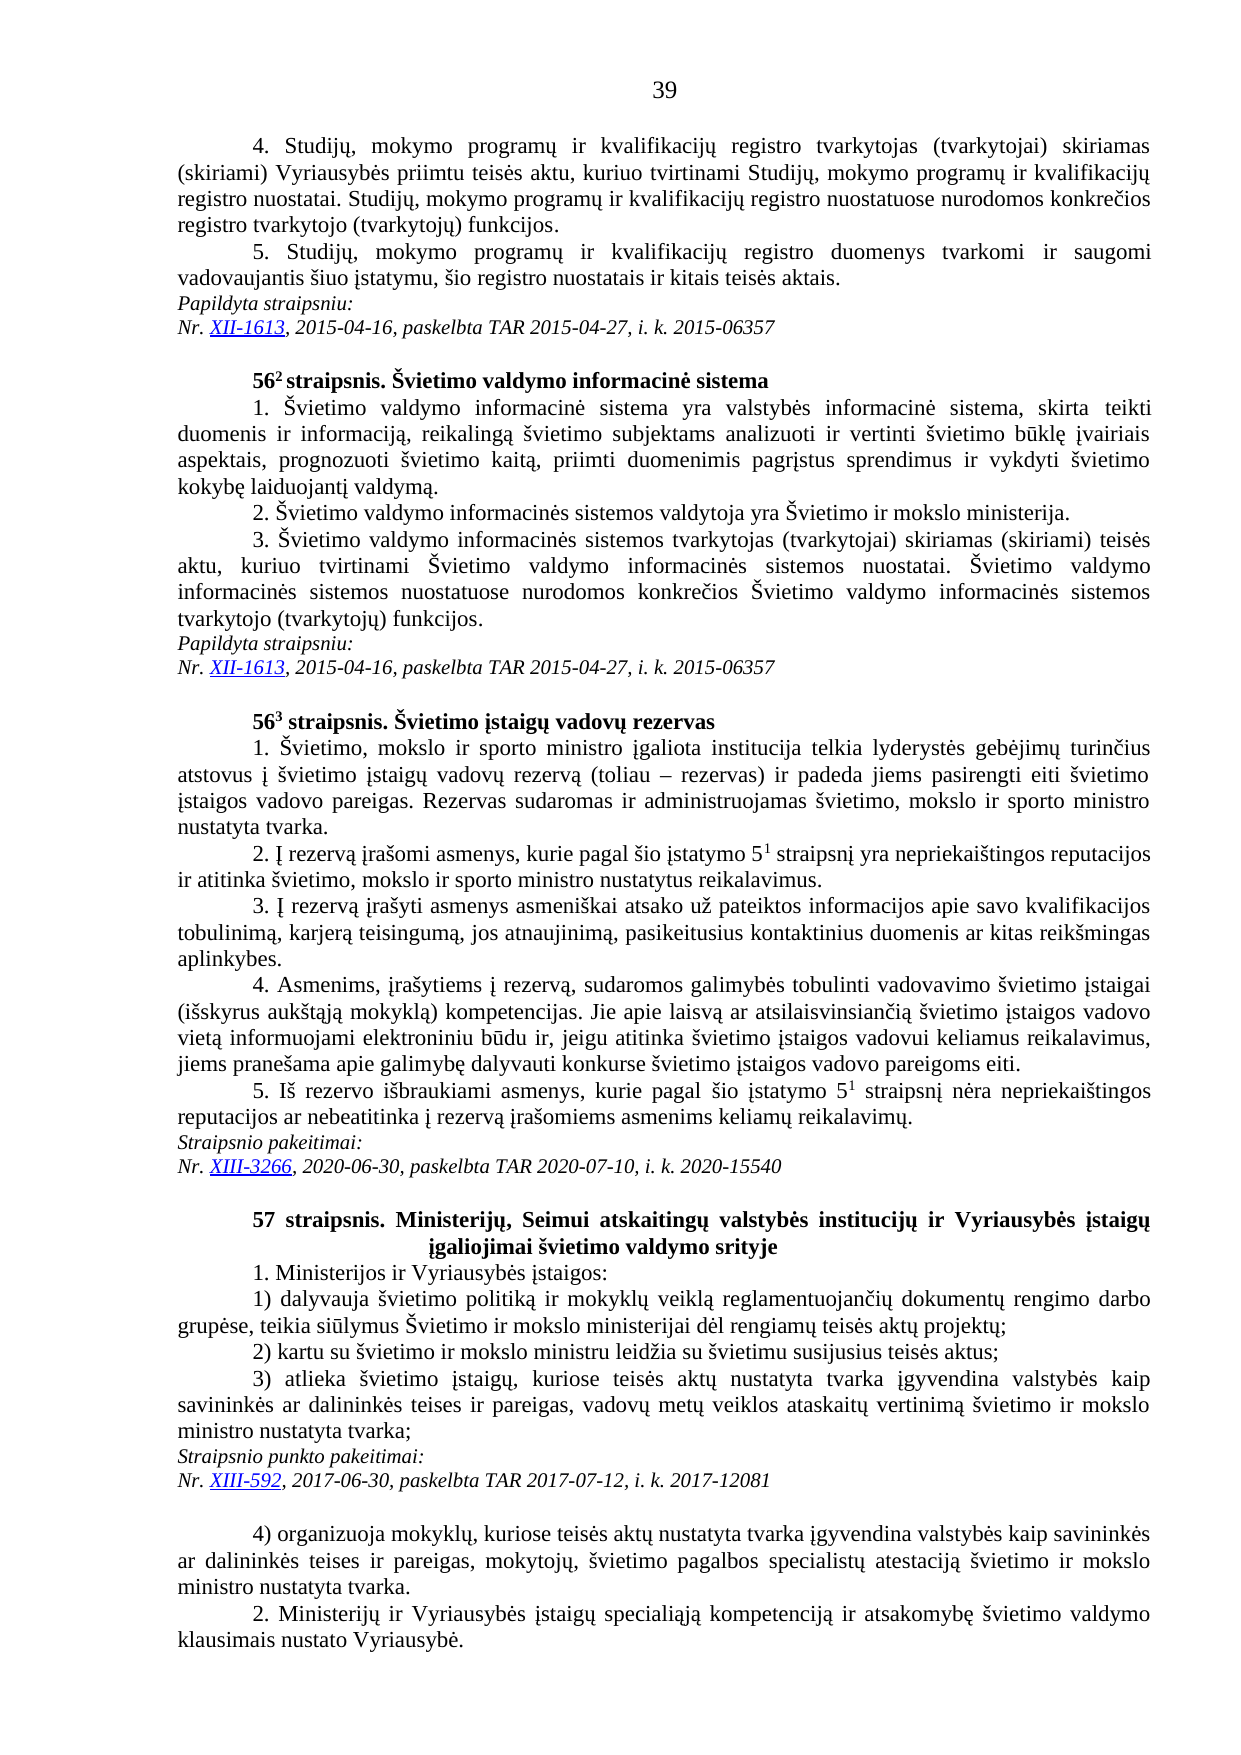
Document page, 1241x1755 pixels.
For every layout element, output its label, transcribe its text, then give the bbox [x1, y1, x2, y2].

text 2. Švietimo valdymo informacinės sistemos valdytoja yra Švietimo ir mokslo ministerija. [177, 499, 1152, 526]
text Nr. XIII-3266, 2020-06-30, paskelbta TAR 2020-07-10, i. k. 2020-15540 [177, 1154, 1152, 1178]
text 1. Švietimo, mokslo ir sporto ministro įgaliota institucija telkia lyderystės gebėjimų turinčius atstovus į švietimo įstaigų vadovų rezervą (toliau – rezervas) ir padeda jiems pasirengti eiti švietimo įstaigos vadovo pareigas. Rezervas sudaromas ir administruojamas švietimo, mokslo ir sporto ministro nustatyta tvarka. [177, 734, 1152, 840]
text 2) kartu su švietimo ir mokslo ministru leidžia su švietimu susijusius teisės aktus; [177, 1338, 1152, 1364]
text 1. Ministerijos ir Vyriausybės įstaigos: [177, 1259, 1152, 1286]
text 1) dalyvauja švietimo politiką ir mokyklų veiklą reglamentuojančių dokumentų rengimo darbo grupėse, teikia siūlymus Švietimo ir mokslo ministerijai dėl rengiamų teisės aktų projektų; [177, 1286, 1152, 1338]
text 1. Švietimo valdymo informacinė sistema yra valstybės informacinė sistema, skirta teikti duomenis ir informaciją, reikalingą švietimo subjektams analizuoti ir vertinti švietimo būklę įvairiais aspektais, prognozuoti švietimo kaitą, priimti duomenimis pagrįstus sprendimus ir vykdyti švietimo kokybę laiduojantį valdymą. [177, 394, 1152, 499]
text 2. Ministerijų ir Vyriausybės įstaigų specialiąją kompetenciją ir atsakomybę švietimo valdymo klausimais nustato Vyriausybė. [177, 1599, 1152, 1652]
text 57 straipsnis. Ministerijų, Seimui atskaitingų valstybės institucijų ir Vyriausybės įstaigų įgaliojimai švietimo valdymo srityje [252, 1206, 1152, 1259]
text Straipsnio pakeitimai: [177, 1129, 1152, 1154]
text Nr. XIII-592, 2017-06-30, paskelbta TAR 2017-07-12, i. k. 2017-12081 [177, 1468, 1152, 1492]
text Papildyta straipsniu: [177, 631, 1152, 655]
text 3. Į rezervą įrašyti asmenys asmeniškai atsako už pateiktos informacijos apie savo kvalifikacijos tobulinimą, karjerą teisingumą, jos atnaujinimą, pasikeitusius kontaktinius duomenis ar kitas reikšmingas aplinkybes. [177, 892, 1152, 971]
text 4. Asmenims, įrašytiems į rezervą, sudaromos galimybės tobulinti vadovavimo švietimo įstaigai (išskyrus aukštąją mokyklą) kompetencijas. Jie apie laisvą ar atsilaisvinsiančią švietimo įstaigos vadovo vietą informuojami elektroniniu būdu ir, jeigu atitinka švietimo įstaigos vadovui keliamus reikalavimus, jiems pranešama apie galimybę dalyvauti konkurse švietimo įstaigos vadovo pareigoms eiti. [177, 971, 1152, 1077]
text Nr. XII-1613, 2015-04-16, paskelbta TAR 2015-04-27, i. k. 2015-06357 [177, 655, 1152, 679]
text 4) organizuoja mokyklų, kuriose teisės aktų nustatyta tvarka įgyvendina valstybės kaip savininkės ar dalininkės teises ir pareigas, mokytojų, švietimo pagalbos specialistų atestaciją švietimo ir mokslo ministro nustatyta tvarka. [177, 1521, 1152, 1599]
text 562 straipsnis. Švietimo valdymo informacinė sistema [177, 367, 1152, 394]
text 4. Studijų, mokymo programų ir kvalifikacijų registro tvarkytojas (tvarkytojai) skiriamas (skiriami) Vyriausybės priimtu teisės aktu, kuriuo tvirtinami Studijų, mokymo programų ir kvalifikacijų registro nuostatai. Studijų, mokymo programų ir kvalifikacijų registro nuostatuose nurodomos konkrečios registro tvarkytojo (tvarkytojų) funkcijos. [177, 132, 1152, 238]
text 3. Švietimo valdymo informacinės sistemos tvarkytojas (tvarkytojai) skiriamas (skiriami) teisės aktu, kuriuo tvirtinami Švietimo valdymo informacinės sistemos nuostatai. Švietimo valdymo informacinės sistemos nuostatuose nurodomos konkrečios Švietimo valdymo informacinės sistemos tvarkytojo (tvarkytojų) funkcijos. [177, 526, 1152, 631]
text 3) atlieka švietimo įstaigų, kuriose teisės aktų nustatyta tvarka įgyvendina valstybės kaip savininkės ar dalininkės teises ir pareigas, vadovų metų veiklos ataskaitų vertinimą švietimo ir mokslo ministro nustatyta tvarka; [177, 1364, 1152, 1444]
text 5. Iš rezervo išbraukiami asmenys, kurie pagal šio įstatymo 51 straipsnį nėra nepriekaištingos reputacijos ar nebeatitinka į rezervą įrašomiems asmenims keliamų reikalavimų. [177, 1077, 1152, 1129]
text Straipsnio punkto pakeitimai: [177, 1444, 1152, 1468]
text 563 straipsnis. Švietimo įstaigų vadovų rezervas [177, 708, 1152, 734]
text 2. Į rezervą įrašomi asmenys, kurie pagal šio įstatymo 51 straipsnį yra nepriekaištingos reputacijos ir atitinka švietimo, mokslo ir sporto ministro nustatytus reikalavimus. [177, 840, 1152, 892]
text 5. Studijų, mokymo programų ir kvalifikacijų registro duomenys tvarkomi ir saugomi vadovaujantis šiuo įstatymu, šio registro nuostatais ir kitais teisės aktais. [177, 238, 1152, 291]
text Nr. XII-1613, 2015-04-16, paskelbta TAR 2015-04-27, i. k. 2015-06357 [177, 315, 1152, 339]
text Papildyta straipsniu: [177, 291, 1152, 315]
